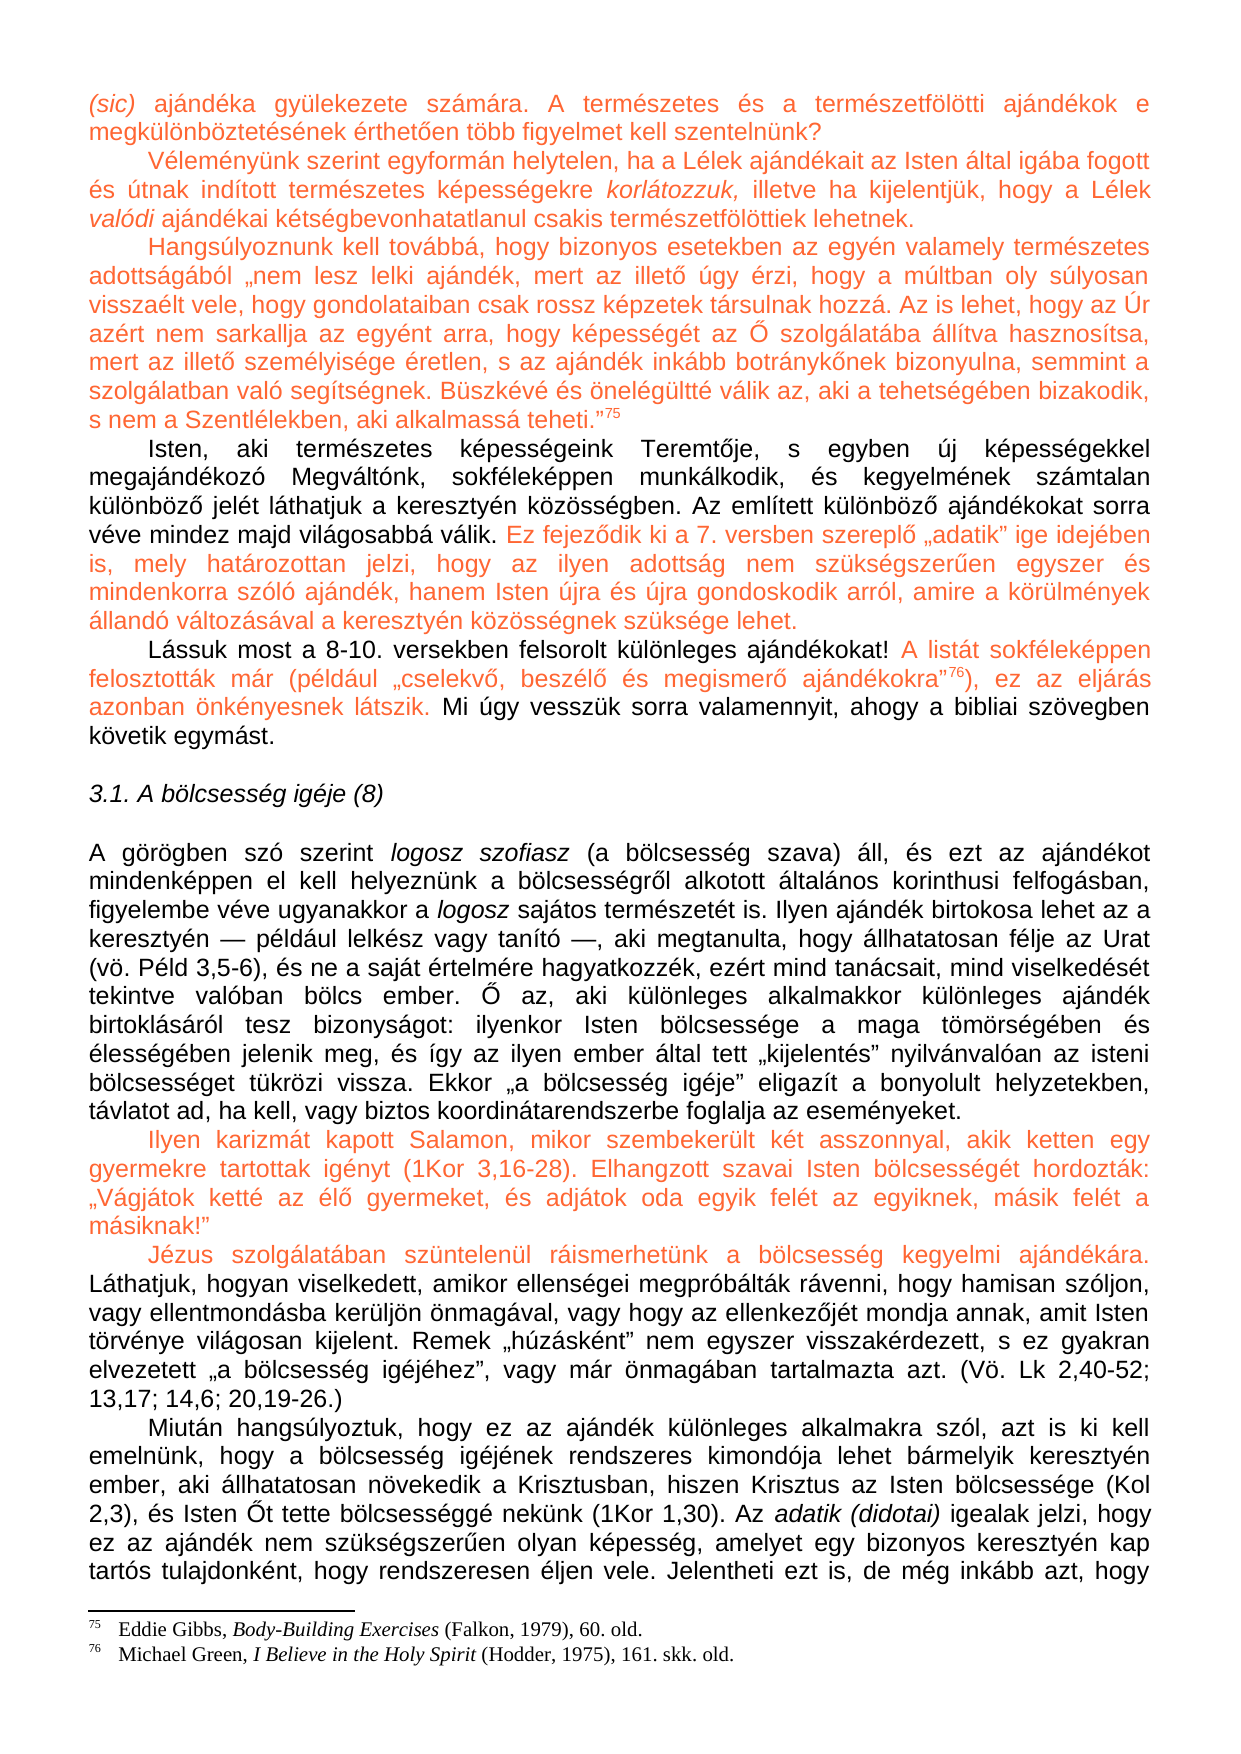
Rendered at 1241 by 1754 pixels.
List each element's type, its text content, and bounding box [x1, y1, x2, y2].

text Eddie Gibbs, Body-Building Exercises (Falkon, 1979), 60. old. [88, 1617, 1152, 1641]
text Véleményünk szerint egyformán helytelen, ha a Lélek ajándékait az Isten által igába fogott és útnak indított természetes képességekre korlátozzuk, illetve ha kijelentjük, hogy a Lélek valódi ajándékai kétségbevonhatatlanul csakis természetfölöttiek lehetnek. [88, 146, 1152, 232]
text Hangsúlyoznunk kell továbbá, hogy bizonyos esetekben az egyén valamely természetes adottságából „nem lesz lelki ajándék, mert az illető úgy érzi, hogy a múltban oly súlyosan visszaélt vele, hogy gondolataiban csak rossz képzetek társulnak hozzá. Az is lehet, hogy az Úr azért nem sarkallja az egyént arra, hogy képességét az Ő szolgálatába állítva hasznosítsa, mert az illető személyisége éretlen, s az ajándék inkább botránykőnek bizonyulna, semmint a szolgálatban való segítségnek. Büszkévé és önelégültté válik az, aki a tehetségében bizakodik, s nem a Szentlélekben, aki alkalmassá teheti.” [88, 232, 1152, 433]
text A görögben szó szerint logosz szofiasz (a bölcsesség szava) áll, és ezt az ajándékot mindenképpen el kell helyeznünk a bölcsességről alkotott általános korinthusi felfogásban, figyelembe véve ugyanakkor a logosz sajátos természetét is. Ilyen ajándék birtokosa lehet az a keresztyén — például lelkész vagy tanító —, aki megtanulta, hogy állhatatosan félje az Urat (vö. Péld 3,5-6), és ne a saját értelmére hagyatkozzék, ezért mind tanácsait, mind viselkedését tekintve valóban bölcs ember. Ő az, aki különleges alkalmakkor különleges ajándék birtoklásáról tesz bizonyságot: ilyenkor Isten bölcsessége a maga tömörségében és élességében jelenik meg, és így az ilyen ember által tett „kijelentés” nyilvánvalóan az isteni bölcsességet tükrözi vissza. Ekkor „a bölcsesség igéje” eligazít a bonyolult helyzetekben, távlatot ad, ha kell, vagy biztos koordinátarendszerbe foglalja az eseményeket. [88, 837, 1152, 1125]
text Isten, aki természetes képességeink Teremtője, s egyben új képességekkel megajándékozó Megváltónk, sokféleképpen munkálkodik, és kegyelmének számtalan különböző jelét láthatjuk a keresztyén közösségben. Az említett különböző ajándékokat sorra véve mindez majd világosabbá válik. Ez fejeződik ki a 7. versben szereplő „adatik” ige idejében is, mely határozottan jelzi, hogy az ilyen adottság nem szükségszerűen egyszer és mindenkorra szóló ajándék, hanem Isten újra és újra gondoskodik arról, amire a körülmények állandó változásával a keresztyén közösségnek szüksége lehet. [88, 433, 1152, 635]
text Lássuk most a 8-10. versekben felsorolt különleges ajándékokat! A listát sokféleképpen felosztották már (például „cselekvő, beszélő és megismerő ajándékokra”), ez az eljárás azonban önkényesnek látszik. Mi úgy vesszük sorra valamennyit, ahogy a bibliai szövegben követik egymást. [88, 635, 1152, 750]
text 3.1. A bölcsesség igéje (8) [88, 779, 1152, 808]
text Jézus szolgálatában szüntelenül ráismerhetünk a bölcsesség kegyelmi ajándékára. Láthatjuk, hogyan viselkedett, amikor ellenségei megpróbálták rávenni, hogy hamisan szóljon, vagy ellentmondásba kerüljön önmagával, vagy hogy az ellenkezőjét mondja annak, amit Isten törvénye világosan kijelent. Remek „húzásként” nem egyszer visszakérdezett, s ez gyakran elvezetett „a bölcsesség igéjéhez”, vagy már önmagában tartalmazta azt. (Vö. Lk 2,40-52; 13,17; 14,6; 20,19-26.) [88, 1240, 1152, 1412]
text Michael Green, I Believe in the Holy Spirit (Hodder, 1975), 161. skk. old. [88, 1641, 1152, 1665]
text (sic) ajándéka gyülekezete számára. A természetes és a természetfölötti ajándékok e megkülönböztetésének érthetően több figyelmet kell szentelnünk? [88, 88, 1152, 146]
text Ilyen karizmát kapott Salamon, mikor szembekerült két asszonnyal, akik ketten egy gyermekre tartottak igényt (1Kor 3,16-28). Elhangzott szavai Isten bölcsességét hordozták: „Vágjátok ketté az élő gyermeket, és adjátok oda egyik felét az egyiknek, másik felét a másiknak!” [88, 1125, 1152, 1240]
text Miután hangsúlyoztuk, hogy ez az ajándék különleges alkalmakra szól, azt is ki kell emelnünk, hogy a bölcsesség igéjének rendszeres kimondója lehet bármelyik keresztyén ember, aki állhatatosan növekedik a Krisztusban, hiszen Krisztus az Isten bölcsessége (Kol 2,3), és Isten Őt tette bölcsességgé nekünk (1Kor 1,30). Az adatik (didotai) igealak jelzi, hogy ez az ajándék nem szükségszerűen olyan képesség, amelyet egy bizonyos keresztyén kap tartós tulajdonként, hogy rendszeresen éljen vele. Jelentheti ezt is, de még inkább azt, hogy [88, 1412, 1152, 1585]
